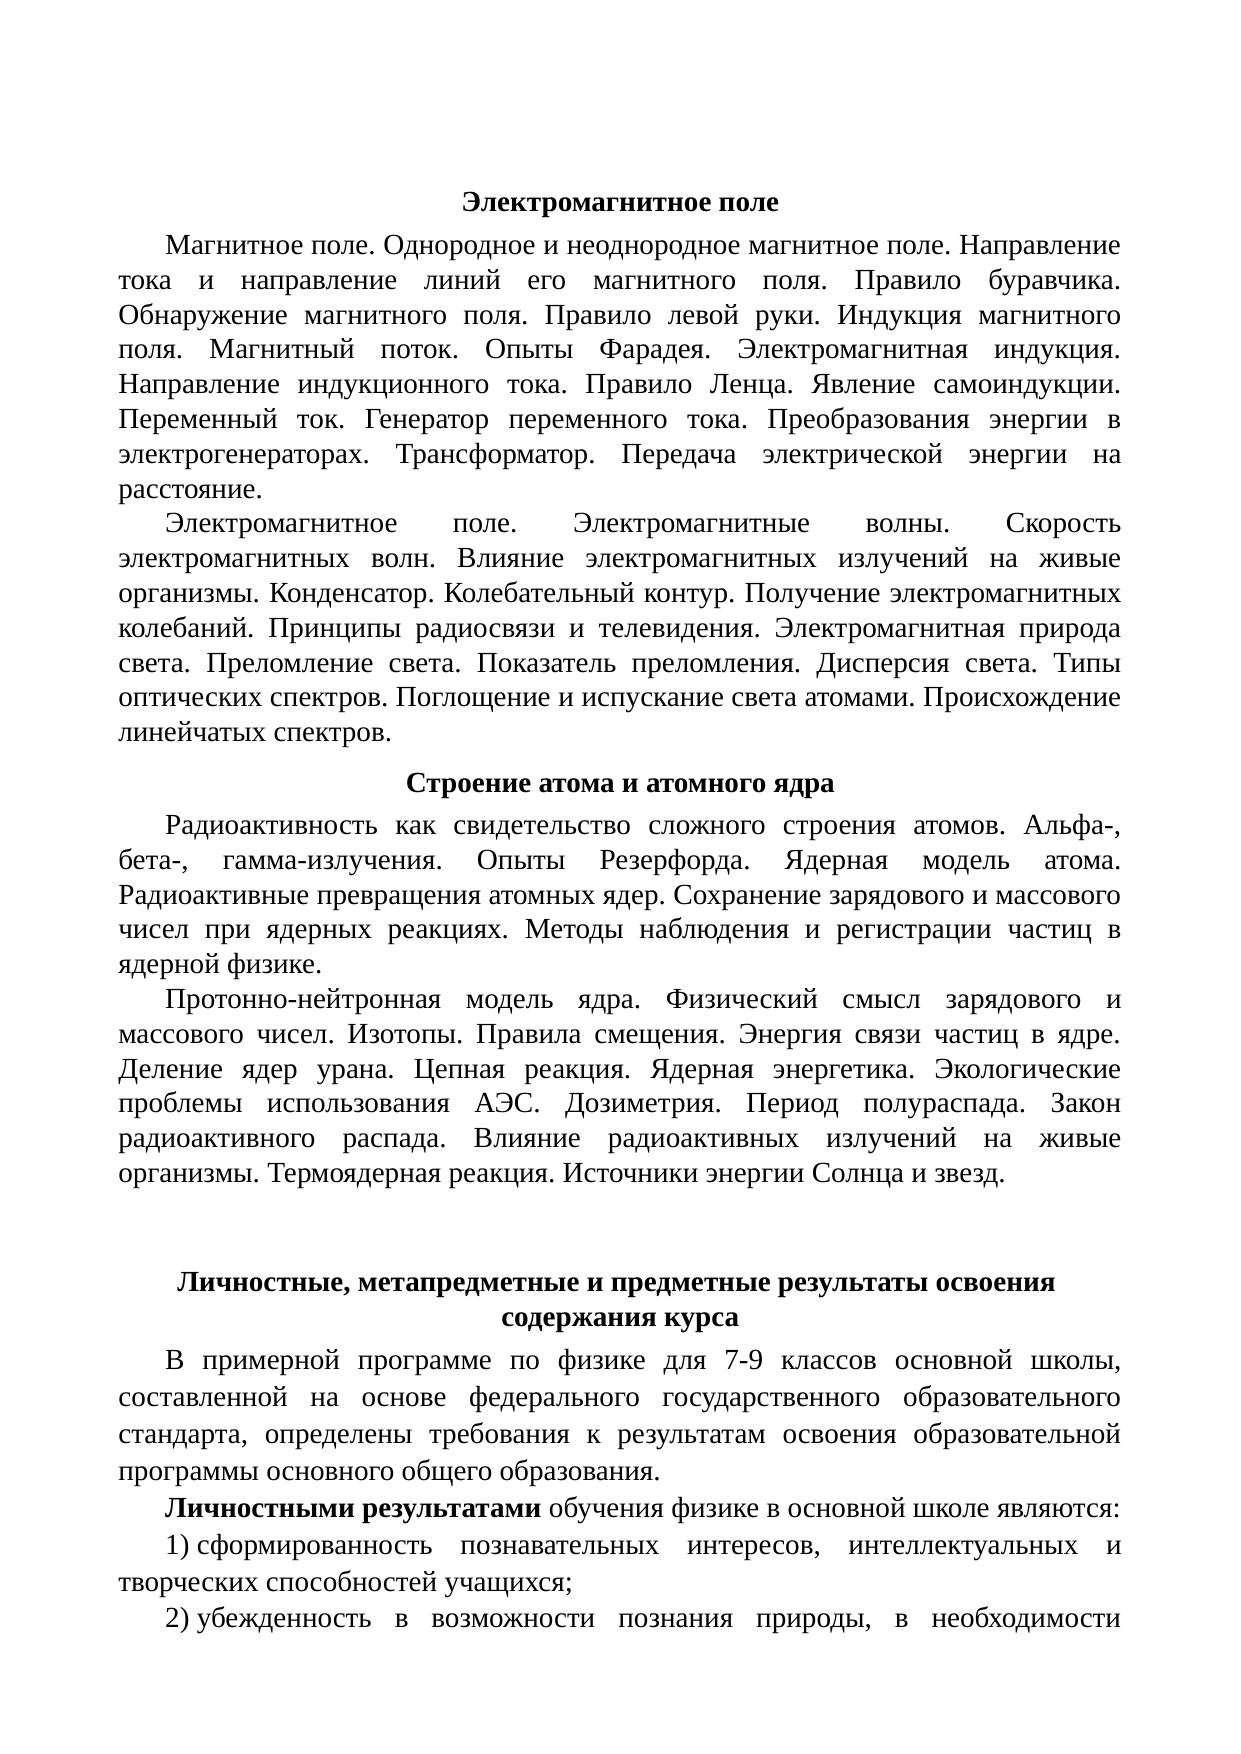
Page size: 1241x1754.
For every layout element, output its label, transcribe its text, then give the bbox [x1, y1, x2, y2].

text Магнитное поле. Однородное и неоднородное магнитное поле. Направление тока и направление линий его магнитного поля. Правило буравчика. Обнаружение магнитного поля. Правило левой руки. Индукция магнитного поля. Магнитный поток. Опыты Фарадея. Электромагнитная индукция. Направление индукционного тока. Правило Ленца. Явление самоиндукции. Переменный ток. Генератор переменного тока. Преобразования энергии в электрогенераторах. Трансформатор. Передача электрической энергии на расстояние. [118, 227, 1122, 504]
text Протонно-нейтронная модель ядра. Физический смысл зарядового и массового чисел. Изотопы. Правила смещения. Энергия связи частиц в ядре. Деление ядер урана. Цепная реакция. Ядерная энергетика. Экологические проблемы использования АЭС. Дозиметрия. Период полураспада. Закон радиоактивного распада. Влияние радиоактивных излучений на живые организмы. Термоядерная реакция. Источники энергии Солнца и звезд. [118, 981, 1122, 1189]
text Радиоактивность как свидетельство сложного строения атомов. Альфа-, бета-, гамма-излучения. Опыты Резерфорда. Ядерная модель атома. Радиоактивные превращения атомных ядер. Сохранение зарядового и массового чисел при ядерных реакциях. Методы наблюдения и регистрации частиц в ядерной физике. [118, 807, 1122, 980]
text В примерной программе по физике для 7-9 классов основной школы, составленной на основе федерального государственного образовательного стандарта, определены требования к результатам освоения образовательной программы основного общего образования. [118, 1342, 1122, 1487]
text Личностными результатами обучения физике в основной школе являются: [118, 1490, 1122, 1523]
text 2) убежденность в возможности познания природы, в необходимости [118, 1601, 1122, 1634]
text Личностные, метапредметные и предметные результаты освоения содержания курса [118, 1264, 1122, 1333]
text Строение атома и атомного ядра [118, 765, 1122, 798]
text 1) сформированность познавательных интересов, интеллектуальных и творческих способностей учащихся; [118, 1527, 1122, 1597]
text Электромагнитное поле. Электромагнитные волны. Скорость электромагнитных волн. Влияние электромагнитных излучений на живые организмы. Конденсатор. Колебательный контур. Получение электромагнитных колебаний. Принципы радиосвязи и телевидения. Электромагнитная природа света. Преломление света. Показатель преломления. Дисперсия света. Типы оптических спектров. Поглощение и испускание света атомами. Происхождение линейчатых спектров. [118, 506, 1122, 748]
text Электромагнитное поле [118, 184, 1122, 218]
